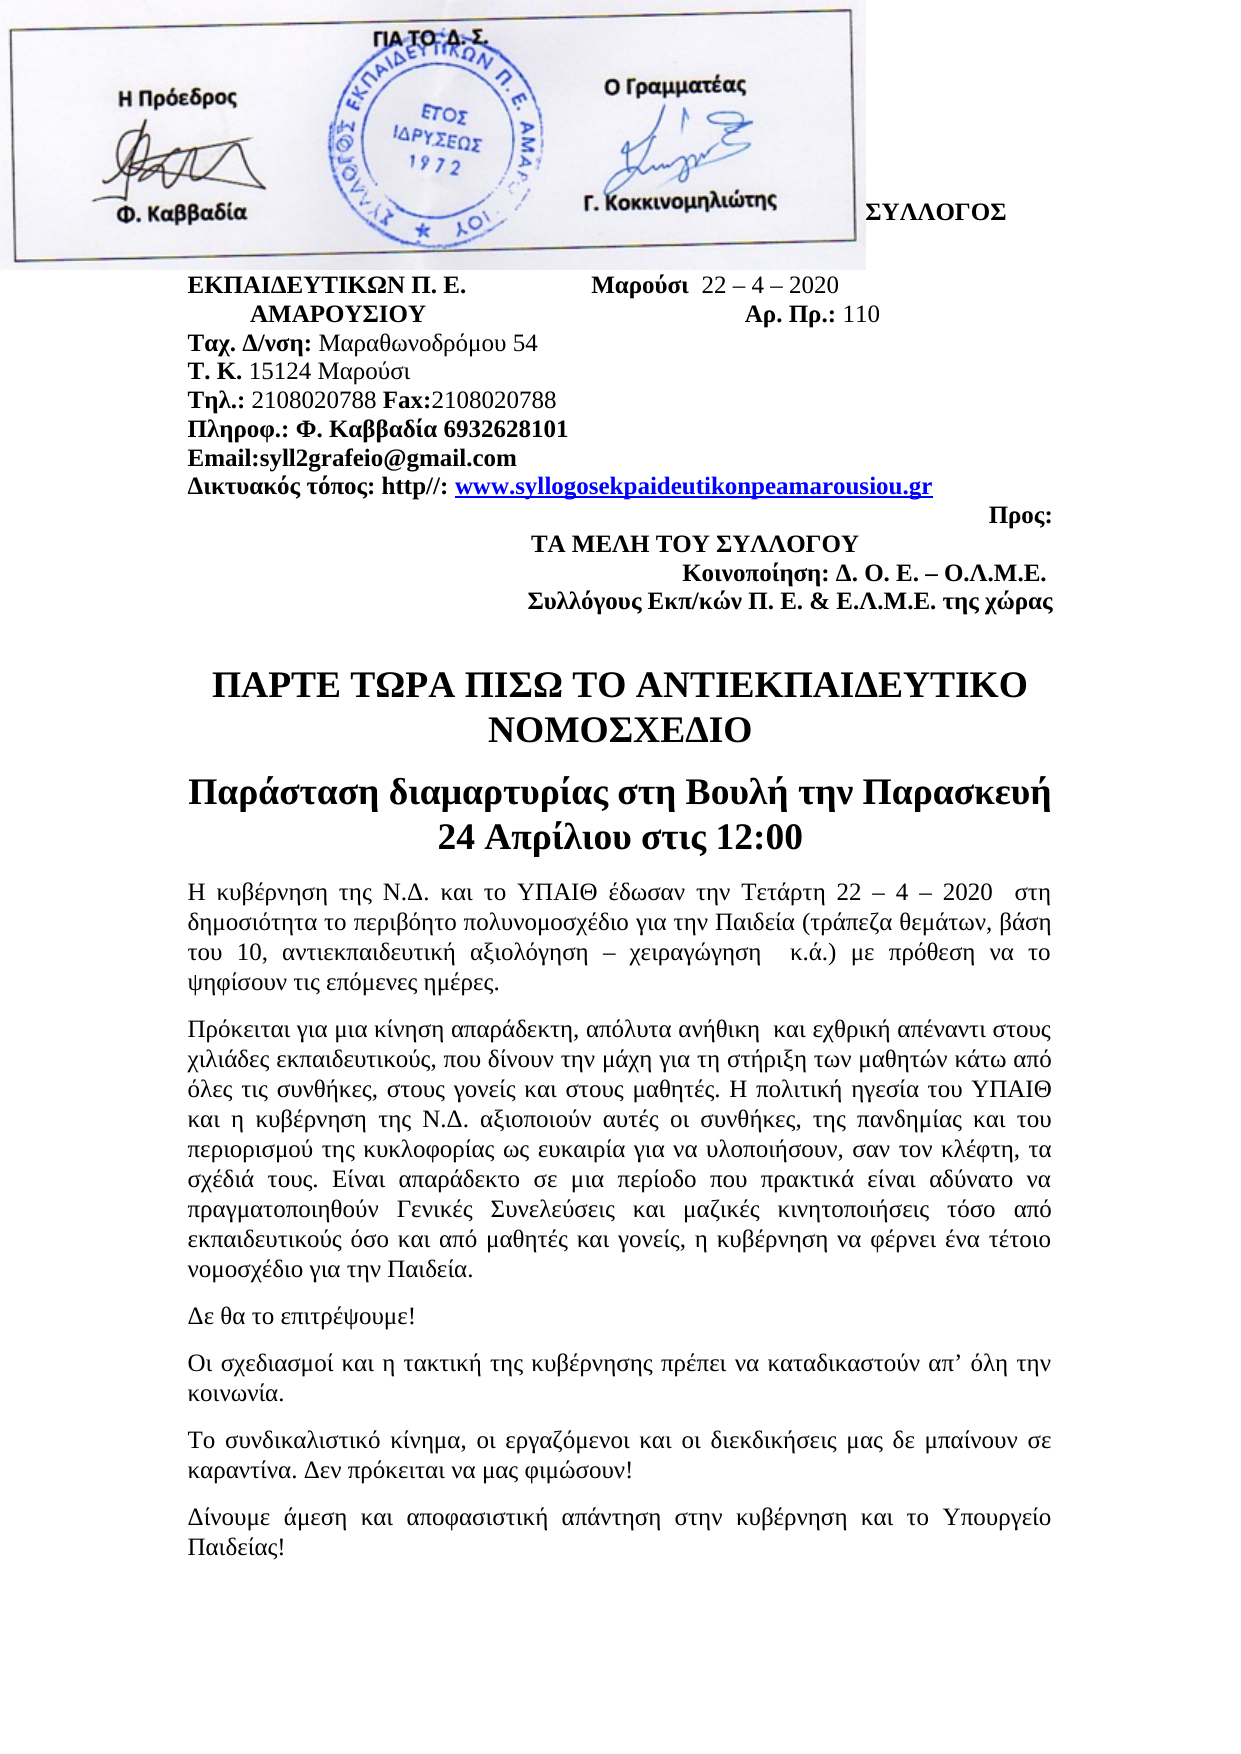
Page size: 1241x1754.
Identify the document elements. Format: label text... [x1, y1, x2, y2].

text Συλλόγους Εκπ/κών Π. Ε. & Ε.Λ.Μ.Ε. της χώρας [187, 586, 1053, 615]
text Δε θα το επιτρέψουμε! [187, 1301, 1053, 1330]
picture [0, 0, 866, 270]
text Κοινοποίηση: Δ. Ο. Ε. – Ο.Λ.Μ.Ε. [187, 558, 1053, 586]
text Προς: [187, 500, 1053, 529]
text Πρόκειται για μια κίνηση απαράδεκτη, απόλυτα ανήθικη και εχθρική απέναντι στους χιλιάδες εκπαιδευτικούς, που δίνουν την μάχη για τη στήριξη των μαθητών κάτω από όλες τις συνθήκες, στους γονείς και στους μαθητές. Η πολιτική ηγεσία του ΥΠΑΙΘ και η κυβέρνηση της Ν.Δ. αξιοποιούν αυτές οι συνθήκες, της πανδημίας και του περιορισμού της κυκλοφορίας ως ευκαιρία για να υλοποιήσουν, σαν τον κλέφτη, τα σχέδιά τους. Είναι απαράδεκτο σε μια περίοδο που πρακτικά είναι αδύνατο να πραγματοποιηθούν Γενικές Συνελεύσεις και μαζικές κινητοποιήσεις τόσο από εκπαιδευτικούς όσο και από μαθητές και γονείς, η κυβέρνηση να φέρνει ένα τέτοιο νομοσχέδιο για την Παιδεία. [187, 1014, 1053, 1283]
text ΑΜΑΡΟΥΣΙΟΥ Αρ. Πρ.: 110 [187, 299, 1053, 328]
text Τ. Κ. 15124 Μαρούσι [187, 356, 1053, 385]
text Το συνδικαλιστικό κίνημα, οι εργαζόμενοι και οι διεκδικήσεις μας δε μπαίνουν σε καραντίνα. Δεν πρόκειται να μας φιμώσουν! [187, 1425, 1053, 1484]
text ΠΑΡΤΕ ΤΩΡΑ ΠΙΣΩ ΤΟ ΑΝΤΙΕΚΠΑΙΔΕΥΤΙΚΟ ΝΟΜΟΣΧΕΔΙΟ [187, 662, 1053, 751]
text Email:syll2grafeio@gmail.com [187, 443, 1053, 471]
text Παράσταση διαμαρτυρίας στη Βουλή την Παρασκευή 24 Απρίλιου στις 12:00 [187, 769, 1053, 858]
text Δίνουμε άμεση και αποφασιστική απάντηση στην κυβέρνηση και το Υπουργείο Παιδείας! [187, 1502, 1053, 1561]
text Πληροφ.: Φ. Καββαδία 6932628101 [187, 414, 1053, 443]
text ΣΥΛΛΟΓΟΣ ΕΚΠΑΙΔΕΥΤΙΚΩΝ Π. Ε. Μαρούσι 22 – 4 – 2020 [187, 197, 1053, 299]
text Η κυβέρνηση της Ν.Δ. και το ΥΠΑΙΘ έδωσαν την Τετάρτη 22 – 4 – 2020 στη δημοσιότητα το περιβόητο πολυνομοσχέδιο για την Παιδεία (τράπεζα θεμάτων, βάση του 10, αντιεκπαιδευτική αξιολόγηση – χειραγώγηση κ.ά.) με πρόθεση να το ψηφίσουν τις επόμενες ημέρες. [187, 877, 1053, 996]
text Οι σχεδιασμοί και η τακτική της κυβέρνησης πρέπει να καταδικαστούν απ’ όλη την κοινωνία. [187, 1348, 1053, 1407]
text ΤΑ ΜΕΛΗ ΤΟΥ ΣΥΛΛΟΓΟΥ [187, 529, 1053, 558]
text Ταχ. Δ/νση: Μαραθωνοδρόμου 54 [187, 328, 1053, 356]
text Τηλ.: 2108020788 Fax:2108020788 [187, 385, 1053, 414]
text Δικτυακός τόπος: http//: www.syllogosekpaideutikonpeamarousiou.gr [187, 471, 1053, 500]
